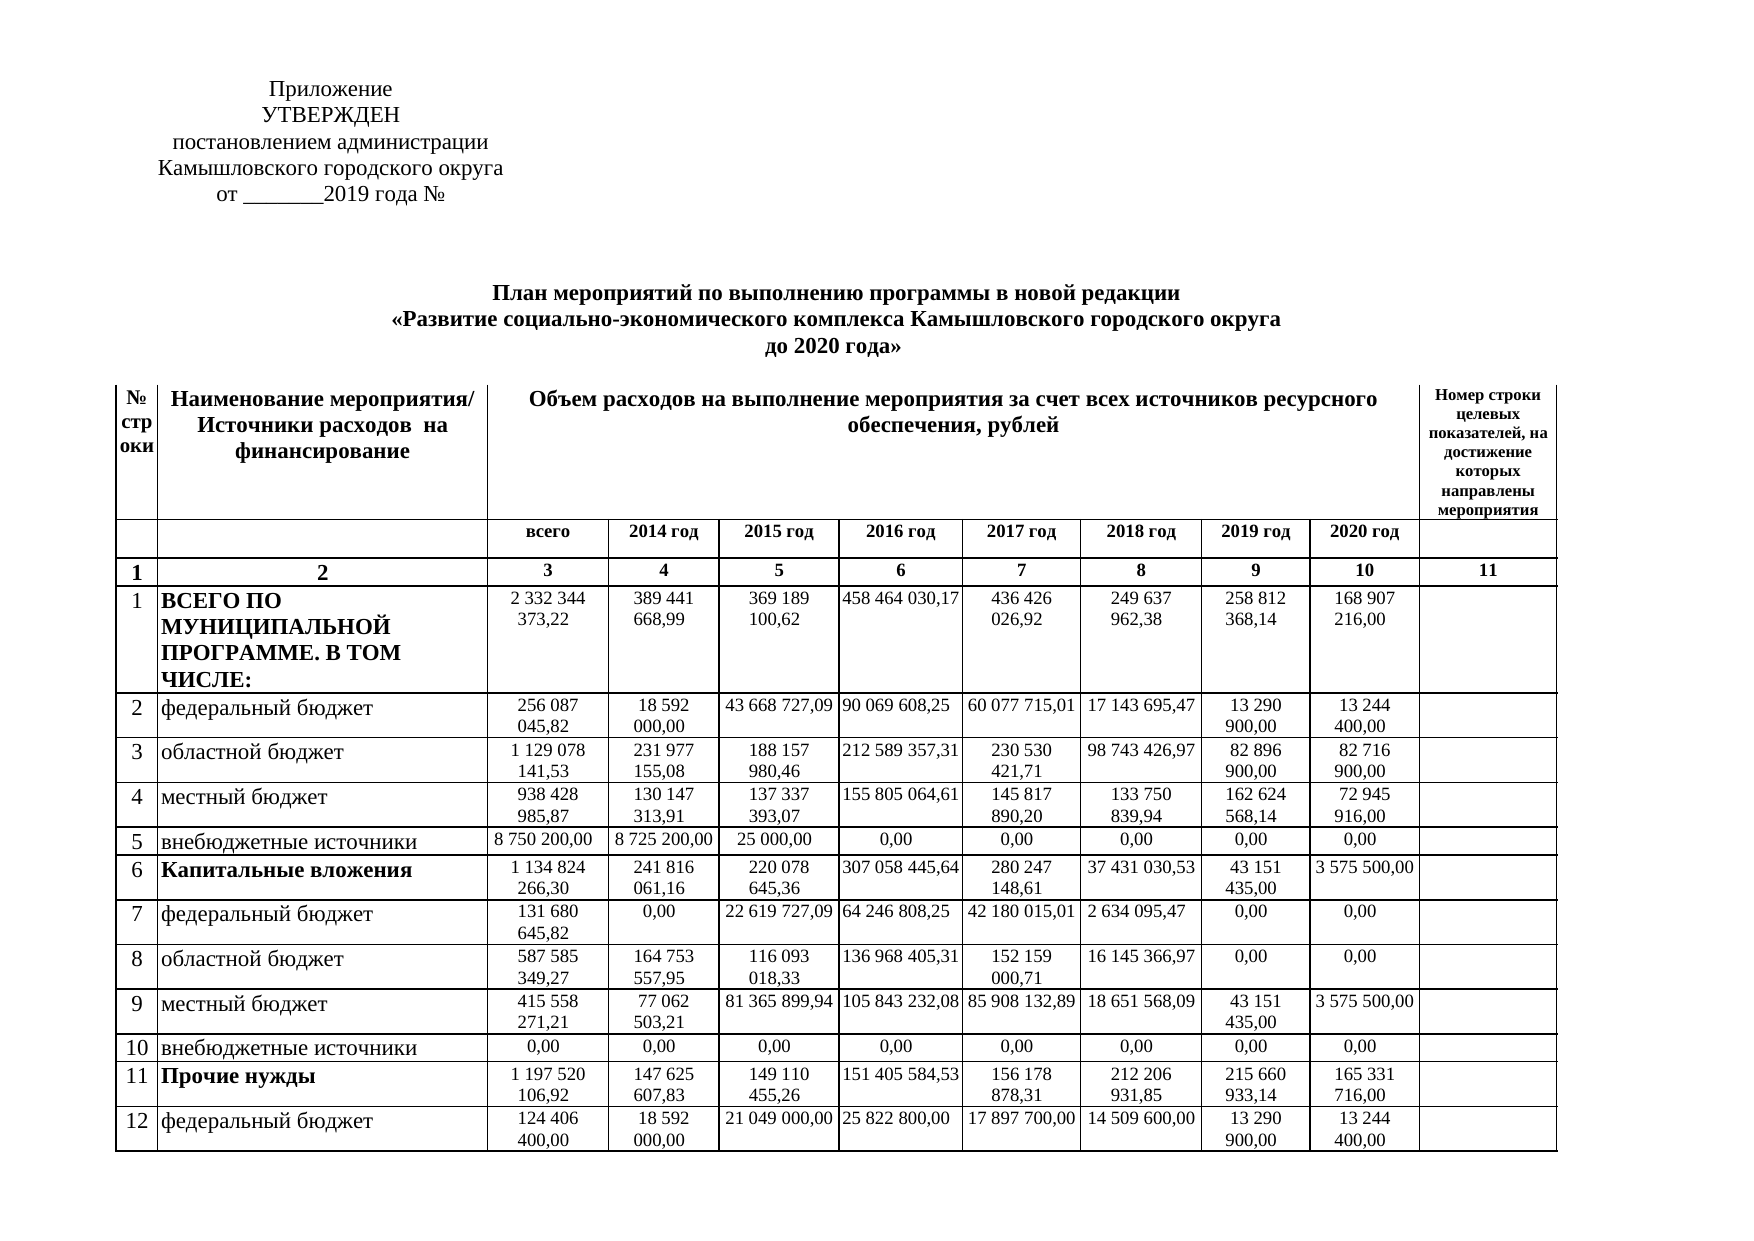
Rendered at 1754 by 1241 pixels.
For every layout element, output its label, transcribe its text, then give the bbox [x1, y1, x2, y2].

table_cell 241 816 061,16 [609, 856, 718, 899]
table_cell 0,00 [1202, 1035, 1309, 1061]
table_cell 0,00 [1202, 945, 1309, 988]
table_cell 124 406 400,00 [488, 1107, 608, 1150]
table_cell 249 637 962,38 [1081, 587, 1201, 692]
table_cell 22 619 727,09 [720, 901, 838, 943]
table_cell 0,00 [1202, 828, 1309, 854]
table_cell 415 558 271,21 [488, 990, 608, 1033]
table_cell 212 206 931,85 [1081, 1062, 1201, 1106]
table_header План мероприятий по выполнению программы в новой редакции «Развитие социально-экономического комплекса Камышловского городского округа до 2020 года» [116, 253, 1557, 384]
table_cell 0,00 [1311, 828, 1419, 854]
table_cell 0,00 [840, 1035, 962, 1061]
table_cell 587 585 349,27 [488, 945, 608, 988]
table_cell 105 843 232,08 [840, 990, 962, 1033]
table_cell 25 822 800,00 [840, 1107, 962, 1150]
table_cell 2015 год [720, 520, 838, 557]
table_cell 13 244 400,00 [1311, 694, 1419, 737]
table_cell 0,00 [963, 1035, 1080, 1061]
table_cell 0,00 [1311, 945, 1419, 988]
table_cell 0,00 [1202, 901, 1309, 943]
table_cell 6 [840, 559, 962, 585]
table_cell 458 464 030,17 [840, 587, 962, 692]
table_cell 215 660 933,14 [1202, 1062, 1309, 1106]
table_cell 25 000,00 [720, 828, 838, 854]
table_cell 85 908 132,89 [963, 990, 1080, 1033]
table_cell 436 426 026,92 [963, 587, 1080, 692]
table_cell [1420, 1035, 1556, 1061]
table_cell 149 110 455,26 [720, 1062, 838, 1106]
table_cell 0,00 [609, 1035, 718, 1061]
table_cell Объем расходов на выполнение мероприятия за счет всех источников ресурсного обеспечения, рублей [488, 385, 1419, 519]
table_cell [158, 520, 487, 557]
table_cell 64 246 808,25 [840, 901, 962, 943]
table_cell 13 290 900,00 [1202, 694, 1309, 737]
table_cell всего [488, 520, 608, 557]
table_cell 2018 год [1081, 520, 1201, 557]
table_cell 151 405 584,53 [840, 1062, 962, 1106]
table_cell внебюджетные источники [158, 828, 487, 854]
table_cell 10 [117, 1035, 157, 1061]
table_cell 17 143 695,47 [1081, 694, 1201, 737]
table_cell 12 [117, 1107, 157, 1150]
table_cell 98 743 426,97 [1081, 738, 1201, 782]
table_cell 0,00 [609, 901, 718, 943]
table_cell 1 [117, 559, 157, 585]
table_cell 231 977 155,08 [609, 738, 718, 782]
table_cell 5 [720, 559, 838, 585]
table_cell 212 589 357,31 [840, 738, 962, 782]
table_cell [1420, 828, 1556, 854]
table_cell 1 129 078 141,53 [488, 738, 608, 782]
table_cell 2016 год [840, 520, 962, 557]
table_cell 152 159 000,71 [963, 945, 1080, 988]
table_cell 7 [117, 901, 157, 943]
table_cell 0,00 [840, 828, 962, 854]
table_cell 2014 год [609, 520, 718, 557]
table_cell [1420, 856, 1556, 899]
table_cell областной бюджет [158, 945, 487, 988]
table_cell областной бюджет [158, 738, 487, 782]
table_cell 2020 год [1311, 520, 1419, 557]
table_cell 137 337 393,07 [720, 783, 838, 826]
table_cell [117, 520, 157, 557]
table_cell № строки [117, 385, 157, 519]
table_cell [1420, 738, 1556, 782]
table_cell 8 [117, 945, 157, 988]
table_cell 0,00 [720, 1035, 838, 1061]
table_cell 2 [117, 694, 157, 737]
table_cell 8 750 200,00 [488, 828, 608, 854]
table_cell 3 [117, 738, 157, 782]
table_cell 16 145 366,97 [1081, 945, 1201, 988]
table_cell 188 157 980,46 [720, 738, 838, 782]
table_cell Наименование мероприятия/ Источники расходов на финансирование [158, 385, 487, 519]
table_cell 0,00 [1311, 901, 1419, 943]
table_cell 307 058 445,64 [840, 856, 962, 899]
table_cell 164 753 557,95 [609, 945, 718, 988]
table_cell 14 509 600,00 [1081, 1107, 1201, 1150]
table_cell 42 180 015,01 [963, 901, 1080, 943]
table_cell 1 197 520 106,92 [488, 1062, 608, 1106]
table_cell 43 151 435,00 [1202, 990, 1309, 1033]
table_cell 60 077 715,01 [963, 694, 1080, 737]
table_cell 2019 год [1202, 520, 1309, 557]
table_cell [1420, 520, 1556, 557]
table_cell 2 [158, 559, 487, 585]
table_cell 13 290 900,00 [1202, 1107, 1309, 1150]
table_cell 389 441 668,99 [609, 587, 718, 692]
table_cell 130 147 313,91 [609, 783, 718, 826]
table_cell [1420, 587, 1556, 692]
table_cell 3 575 500,00 [1311, 990, 1419, 1033]
table_cell 8 725 200,00 [609, 828, 718, 854]
table_cell 369 189 100,62 [720, 587, 838, 692]
table_cell 7 [963, 559, 1080, 585]
table_cell 5 [117, 828, 157, 854]
table_cell 77 062 503,21 [609, 990, 718, 1033]
table_cell 256 087 045,82 [488, 694, 608, 737]
table_cell местный бюджет [158, 783, 487, 826]
table_cell 168 907 216,00 [1311, 587, 1419, 692]
table_cell 2 634 095,47 [1081, 901, 1201, 943]
table_cell 4 [117, 783, 157, 826]
table_cell 280 247 148,61 [963, 856, 1080, 899]
table_cell ВСЕГО ПО МУНИЦИПАЛЬНОЙ ПРОГРАММЕ. В ТОМ ЧИСЛЕ: [158, 587, 487, 692]
table_cell 11 [1420, 559, 1556, 585]
table_cell [1420, 783, 1556, 826]
table_cell местный бюджет [158, 990, 487, 1033]
table_header Приложение УТВЕРЖДЕН постановлением администрации Камышловского городского округа от _______2019 года № [118, 75, 543, 207]
table_cell 156 178 878,31 [963, 1062, 1080, 1106]
table_cell 2017 год [963, 520, 1080, 557]
table_cell 43 151 435,00 [1202, 856, 1309, 899]
table_cell 0,00 [1311, 1035, 1419, 1061]
table_cell 21 049 000,00 [720, 1107, 838, 1150]
table_cell 8 [1081, 559, 1201, 585]
table_cell 2 332 344 373,22 [488, 587, 608, 692]
table_cell 4 [609, 559, 718, 585]
table_cell Номер строки целевых показателей, на достижение которых направлены мероприятия [1420, 385, 1556, 519]
table_cell Прочие нужды [158, 1062, 487, 1106]
table_cell 0,00 [1081, 828, 1201, 854]
table_cell федеральный бюджет [158, 901, 487, 943]
table_cell 258 812 368,14 [1202, 587, 1309, 692]
table_cell [1420, 1107, 1556, 1150]
table_cell 0,00 [963, 828, 1080, 854]
table_cell 3 575 500,00 [1311, 856, 1419, 899]
table_cell 9 [117, 990, 157, 1033]
table_cell 81 365 899,94 [720, 990, 838, 1033]
table_cell 11 [117, 1062, 157, 1106]
table_cell 230 530 421,71 [963, 738, 1080, 782]
table_cell федеральный бюджет [158, 1107, 487, 1150]
table_cell внебюджетные источники [158, 1035, 487, 1061]
table_cell 1 134 824 266,30 [488, 856, 608, 899]
table_cell [1420, 901, 1556, 943]
table_cell 147 625 607,83 [609, 1062, 718, 1106]
table_cell 131 680 645,82 [488, 901, 608, 943]
table_cell 37 431 030,53 [1081, 856, 1201, 899]
table_cell 18 592 000,00 [609, 1107, 718, 1150]
table_cell 3 [488, 559, 608, 585]
table_cell 0,00 [488, 1035, 608, 1061]
table_cell 1 [117, 587, 157, 692]
table_cell 17 897 700,00 [963, 1107, 1080, 1150]
table_cell 13 244 400,00 [1311, 1107, 1419, 1150]
table_cell 136 968 405,31 [840, 945, 962, 988]
table_cell федеральный бюджет [158, 694, 487, 737]
table_cell 18 592 000,00 [609, 694, 718, 737]
table_cell 220 078 645,36 [720, 856, 838, 899]
table_cell 82 896 900,00 [1202, 738, 1309, 782]
table_cell 18 651 568,09 [1081, 990, 1201, 1033]
table_cell 10 [1311, 559, 1419, 585]
table_cell 155 805 064,61 [840, 783, 962, 826]
table_cell Капитальные вложения [158, 856, 487, 899]
table_cell 43 668 727,09 [720, 694, 838, 737]
table_cell [1420, 694, 1556, 737]
table_cell [1420, 945, 1556, 988]
table_cell 0,00 [1081, 1035, 1201, 1061]
table_cell 82 716 900,00 [1311, 738, 1419, 782]
table_cell 938 428 985,87 [488, 783, 608, 826]
table_cell 90 069 608,25 [840, 694, 962, 737]
table_cell [1420, 990, 1556, 1033]
table_cell 145 817 890,20 [963, 783, 1080, 826]
table_cell 9 [1202, 559, 1309, 585]
table_cell 72 945 916,00 [1311, 783, 1419, 826]
table_cell 6 [117, 856, 157, 899]
table_cell 162 624 568,14 [1202, 783, 1309, 826]
table_cell 116 093 018,33 [720, 945, 838, 988]
table_cell [1420, 1062, 1556, 1106]
table_cell 165 331 716,00 [1311, 1062, 1419, 1106]
table_cell 133 750 839,94 [1081, 783, 1201, 826]
